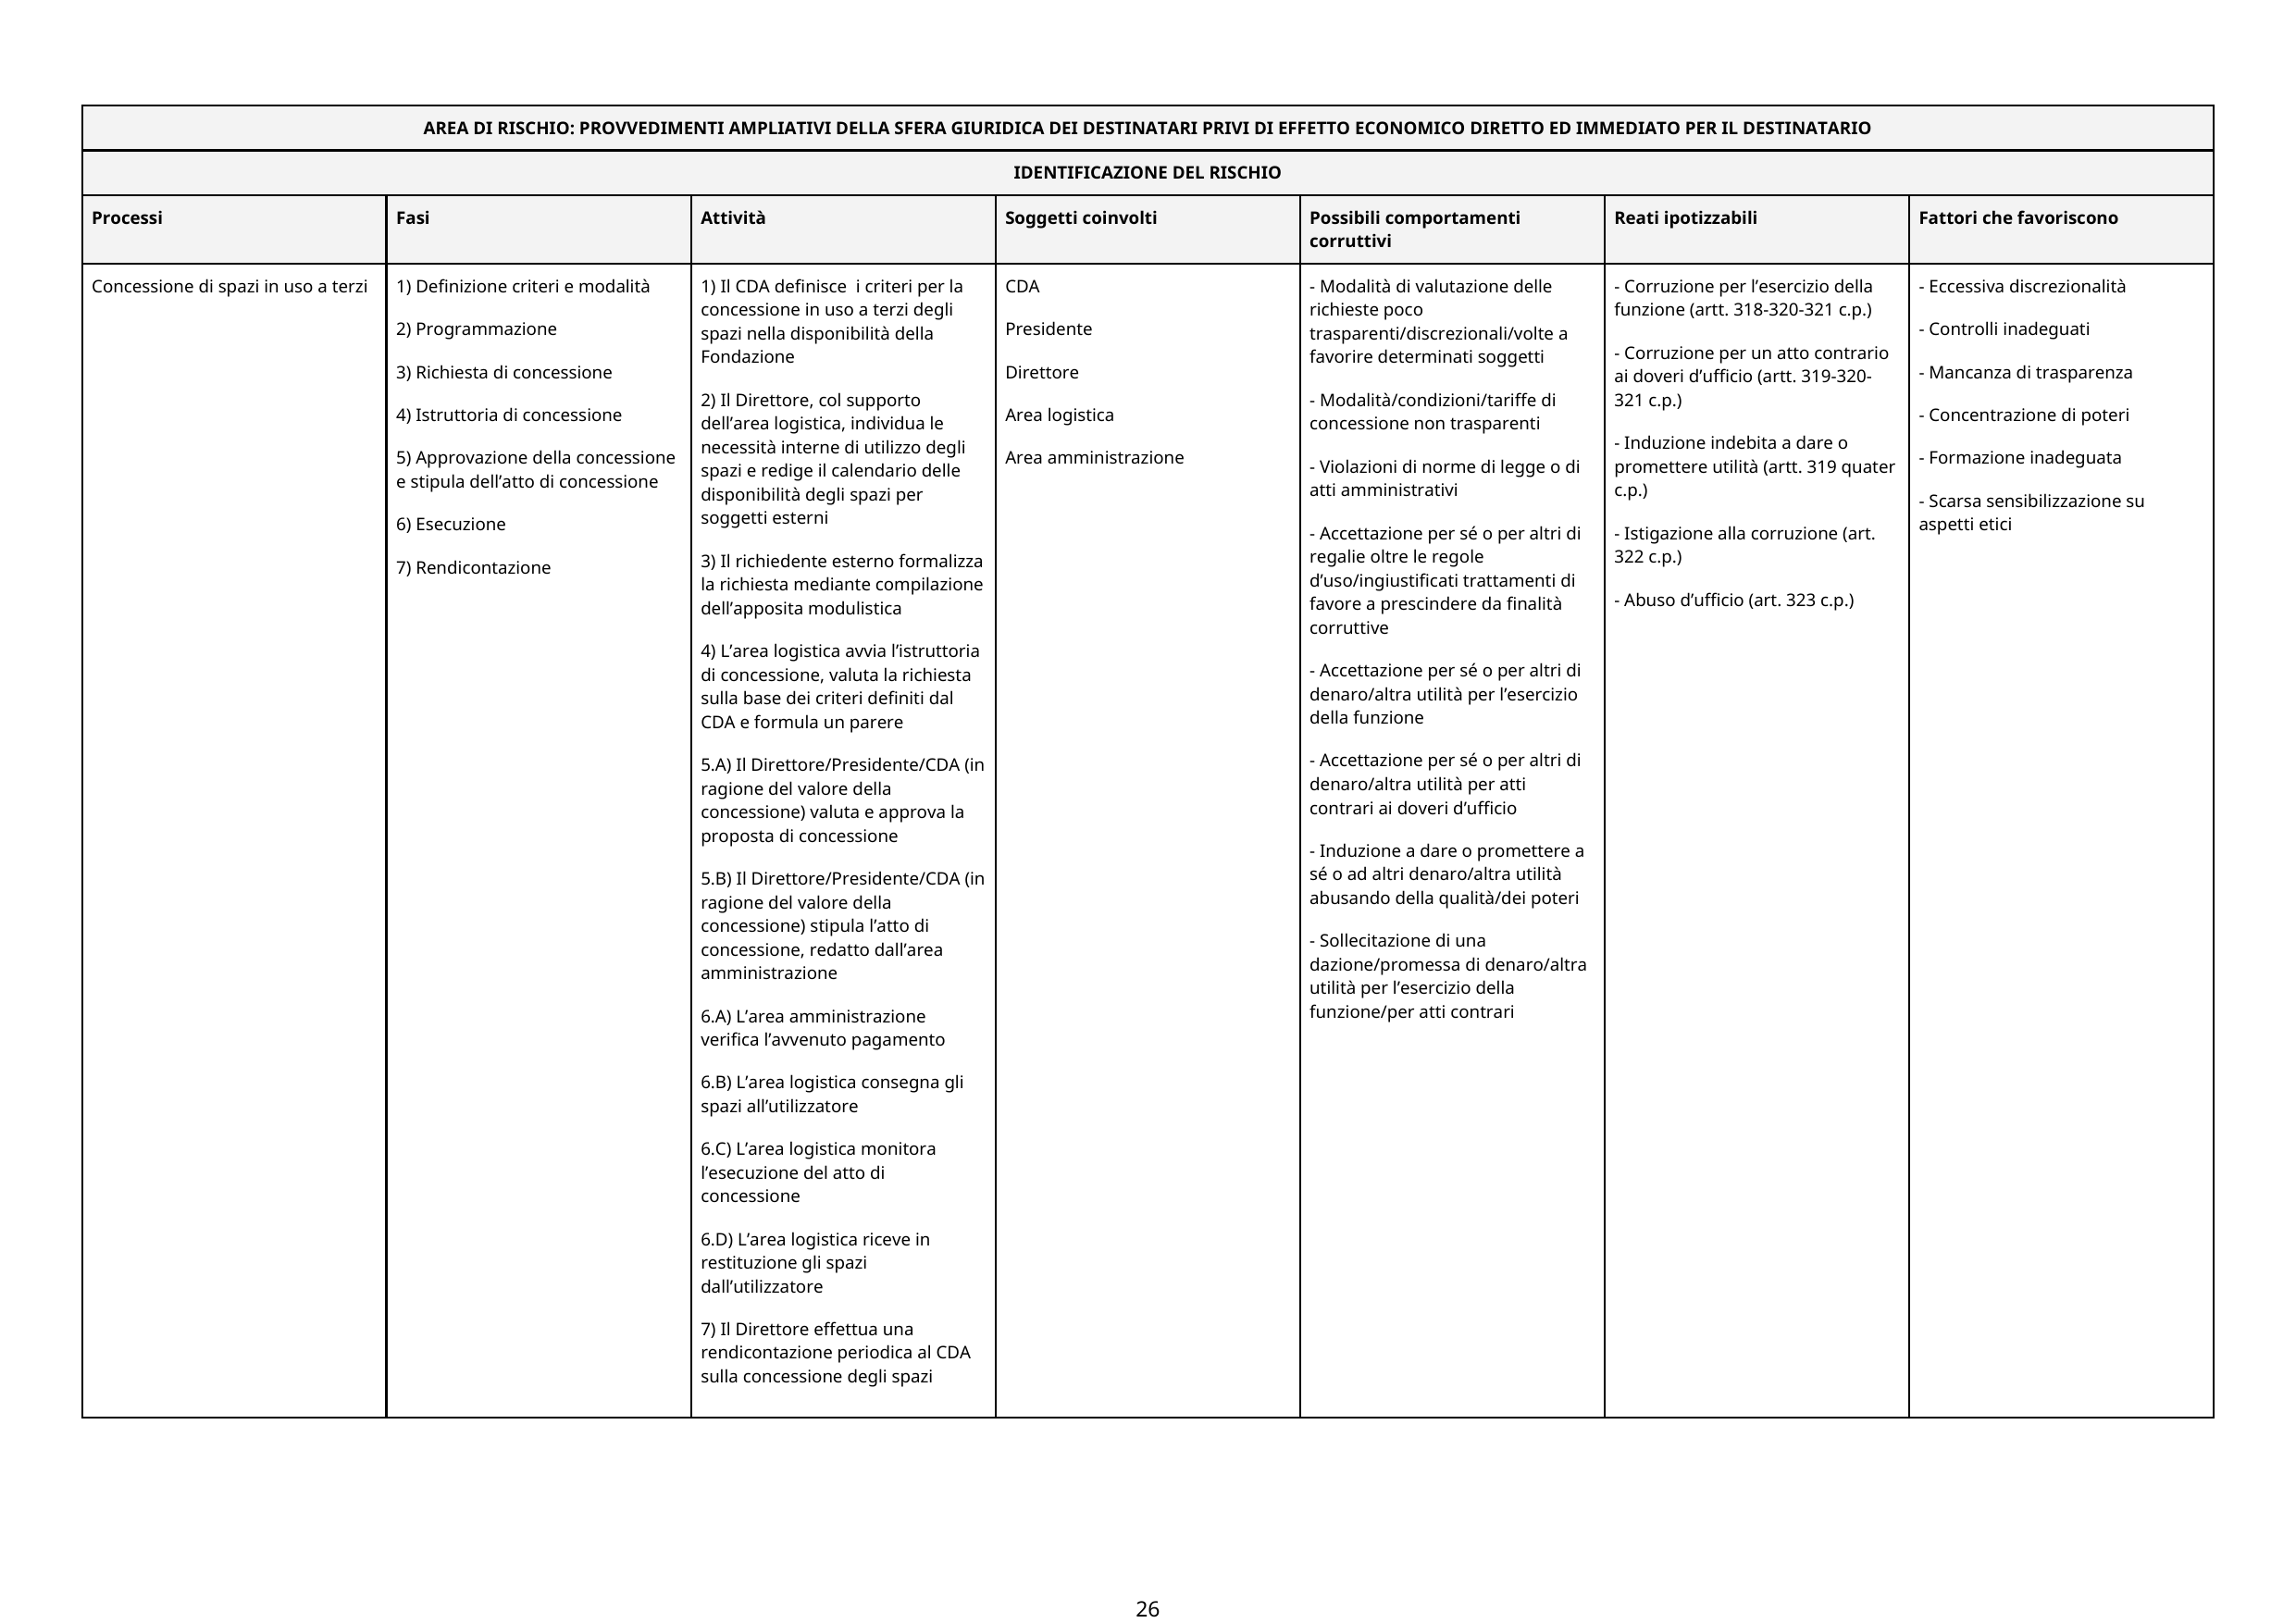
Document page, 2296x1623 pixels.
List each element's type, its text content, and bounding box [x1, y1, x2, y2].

table_cell Reati ipotizzabili [1606, 196, 1908, 263]
table_cell - Modalità di valutazione delle richieste poco trasparenti/discrezionali/volte a favorire determinati soggetti - Modalità/condizioni/tariffe di concessione non trasparenti - Violazioni di norme di legge o di atti amministrativi - Accettazione per sé o per altri di regalie oltre le regole d’uso/ingiustificati trattamenti di favore a prescindere da finalità corruttive - Accettazione per sé o per altri di denaro/altra utilità per l’esercizio della funzione - Accettazione per sé o per altri di denaro/altra utilità per atti contrari ai doveri d’ufficio - Induzione a dare o promettere a sé o ad altri denaro/altra utilità abusando della qualità/dei poteri - Sollecitazione di una dazione/promessa di denaro/altra utilità per l’esercizio della funzione/per atti contrari [1301, 265, 1604, 1417]
table_cell Concessione di spazi in uso a terzi [83, 265, 385, 1417]
table_cell Processi [83, 196, 385, 263]
table_cell CDA Presidente Direttore Area logistica Area amministrazione [997, 265, 1299, 1417]
table_cell IDENTIFICAZIONE DEL RISCHIO [83, 152, 2213, 194]
table_cell Fattori che favoriscono [1910, 196, 2213, 263]
table_cell 1) Definizione criteri e modalità 2) Programmazione 3) Richiesta di concessione 4) Istruttoria di concessione 5) Approvazione della concessione e stipula dell’atto di concessione 6) Esecuzione 7) Rendicontazione [388, 265, 690, 1417]
table_cell Attività [692, 196, 995, 263]
table_cell - Corruzione per l’esercizio della funzione (artt. 318-320-321 c.p.) - Corruzione per un atto contrario ai doveri d’ufficio (artt. 319-320-321 c.p.) - Induzione indebita a dare o promettere utilità (artt. 319 quater c.p.) - Istigazione alla corruzione (art. 322 c.p.) - Abuso d’ufficio (art. 323 c.p.) [1606, 265, 1908, 1417]
table_cell - Eccessiva discrezionalità - Controlli inadeguati - Mancanza di trasparenza - Concentrazione di poteri - Formazione inadeguata - Scarsa sensibilizzazione su aspetti etici [1910, 265, 2213, 1417]
table_cell 1) Il CDA definisce i criteri per la concessione in uso a terzi degli spazi nella disponibilità della Fondazione 2) Il Direttore, col supporto dell’area logistica, individua le necessità interne di utilizzo degli spazi e redige il calendario delle disponibilità degli spazi per soggetti esterni 3) Il richiedente esterno formalizza la richiesta mediante compilazione dell’apposita modulistica 4) L’area logistica avvia l’istruttoria di concessione, valuta la richiesta sulla base dei criteri definiti dal CDA e formula un parere 5.A) Il Direttore/Presidente/CDA (in ragione del valore della concessione) valuta e approva la proposta di concessione 5.B) Il Direttore/Presidente/CDA (in ragione del valore della concessione) stipula l’atto di concessione, redatto dall’area amministrazione 6.A) L’area amministrazione verifica l’avvenuto pagamento 6.B) L’area logistica consegna gli spazi all’utilizzatore 6.C) L’area logistica monitora l’esecuzione del atto di concessione 6.D) L’area logistica riceve in restituzione gli spazi dall’utilizzatore 7) Il Direttore effettua una rendicontazione periodica al CDA sulla concessione degli spazi [692, 265, 995, 1417]
table_header AREA DI RISCHIO: PROVVEDIMENTI AMPLIATIVI DELLA SFERA GIURIDICA DEI DESTINATARI PRIVI DI EFFETTO ECONOMICO DIRETTO ED IMMEDIATO PER IL DESTINATARIO [83, 106, 2213, 149]
table_cell Soggetti coinvolti [997, 196, 1299, 263]
table_cell Possibili comportamenti corruttivi [1301, 196, 1604, 263]
table_cell Fasi [388, 196, 690, 263]
